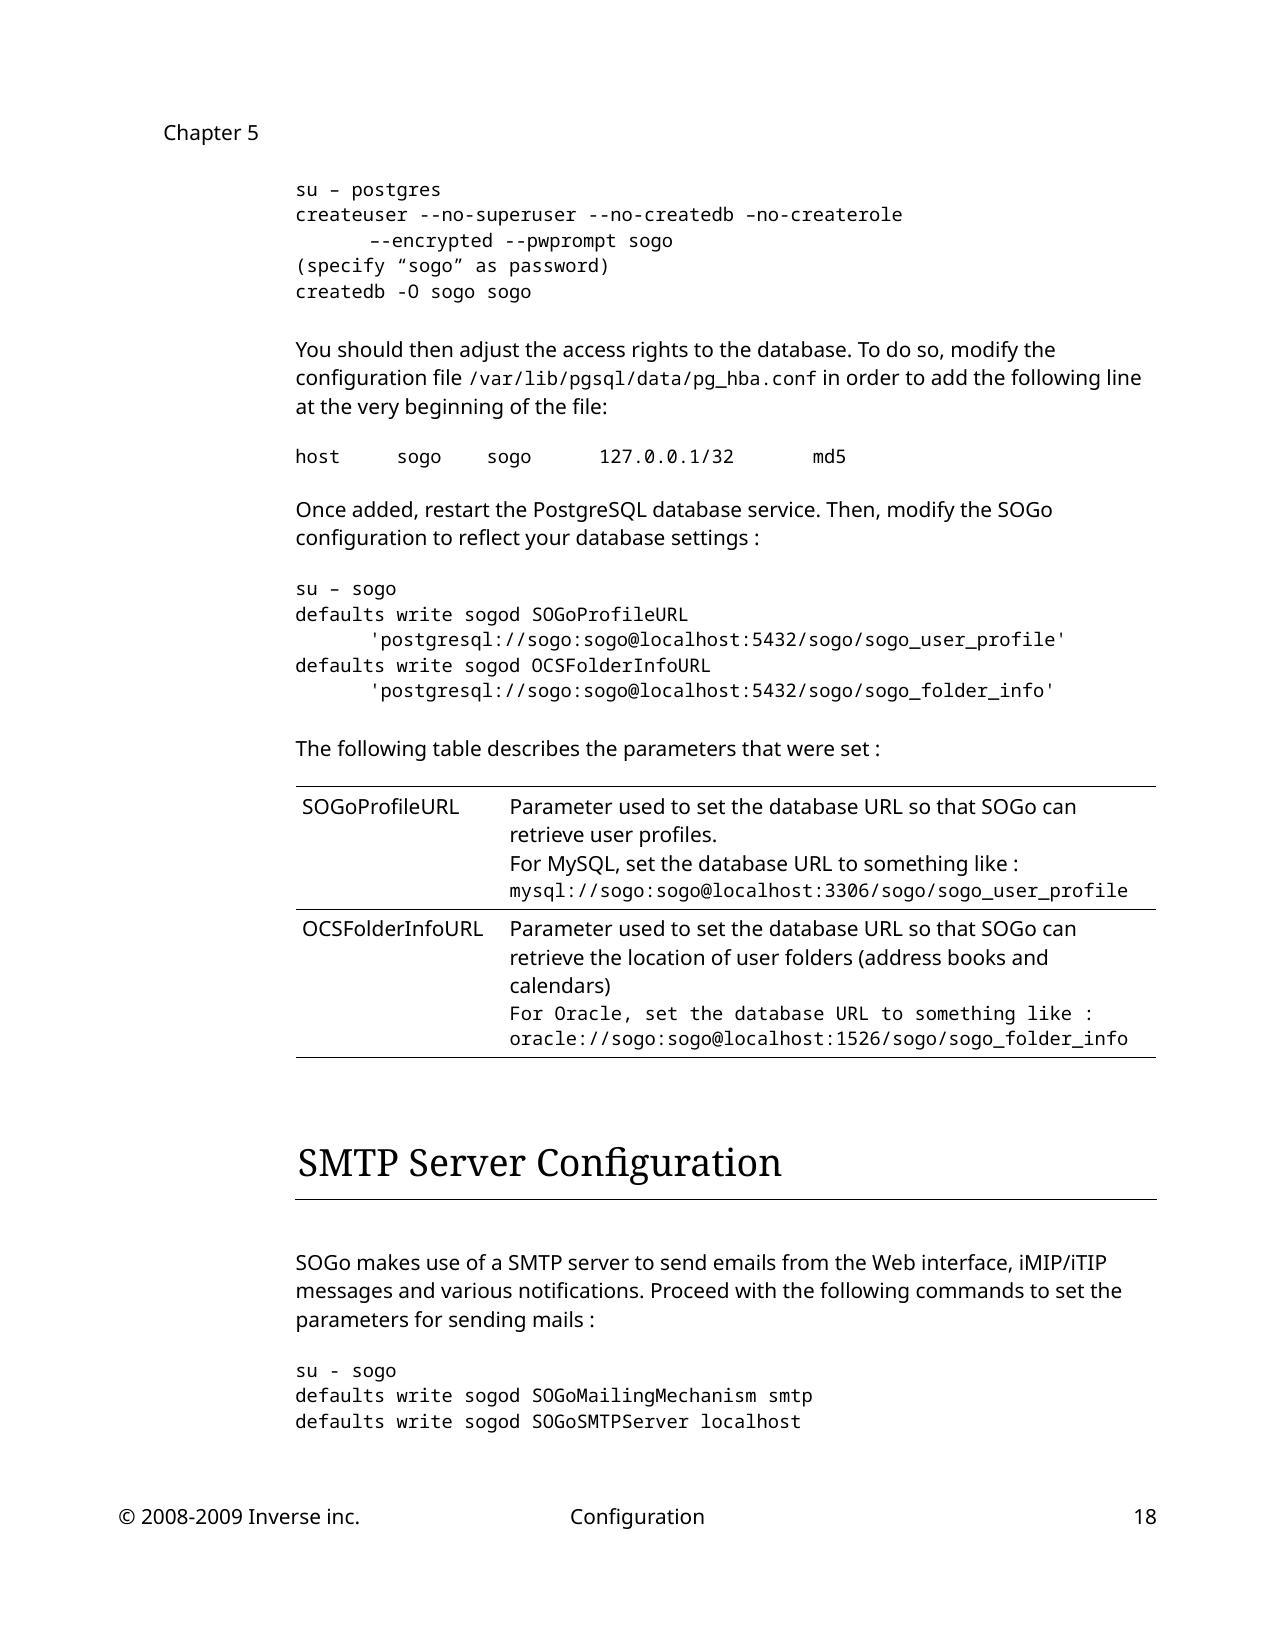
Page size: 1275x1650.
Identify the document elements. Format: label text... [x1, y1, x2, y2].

text defaults write sogod SOGoMailingMechanism smtp [295, 1383, 1157, 1408]
text su - sogo [295, 1357, 1157, 1383]
text Once added, restart the PostgreSQL database service. Then, modify the SOGo configuration to reflect your database settings : [295, 495, 1157, 552]
text host sogo sogo 127.0.0.1/32 md5 [295, 444, 1157, 469]
text createdb -O sogo sogo [295, 278, 1157, 304]
text SOGo makes use of a SMTP server to send emails from the Web interface, iMIP/iTIP messages and various notifications. Proceed with the following commands to set the parameters for sending mails : [295, 1248, 1157, 1333]
text The following table describes the parameters that were set : [295, 734, 1157, 763]
subtitle SMTP Server Configuration [295, 1136, 1157, 1199]
table_header Parameter used to set the database URL so that SOGo can retrieve user profiles. For MySQL, set the database URL to something like : mysql://sogo:sogo@localhost:3306/sogo/sogo_user_profile [504, 787, 1156, 909]
text defaults write sogod SOGoProfileURL 'postgresql://sogo:sogo@localhost:5432/sogo/sogo_user_profile' [295, 601, 1157, 652]
text createuser --no-superuser --no-createdb –no-createrole –-encrypted --pwprompt sogo [295, 202, 1157, 253]
text (specify “sogo” as password) [295, 253, 1157, 278]
table_cell Parameter used to set the database URL so that SOGo can retrieve the location of user folders (address books and calendars) For Oracle, set the database URL to something like : oracle://sogo:sogo@localhost:1526/sogo/sogo_folder_info [504, 910, 1156, 1057]
table_header SOGoProfileURL [296, 787, 504, 909]
text defaults write sogod SOGoSMTPServer localhost [295, 1408, 1157, 1434]
table_cell OCSFolderInfoURL [296, 910, 504, 1057]
text You should then adjust the access rights to the database. To do so, modify the configuration file /var/lib/pgsql/data/pg_hba.conf in order to add the following line at the very beginning of the file: [295, 335, 1157, 420]
text su – postgres [295, 176, 1157, 202]
text su – sogo [295, 575, 1157, 601]
text defaults write sogod OCSFolderInfoURL 'postgresql://sogo:sogo@localhost:5432/sogo/sogo_folder_info' [295, 652, 1157, 703]
